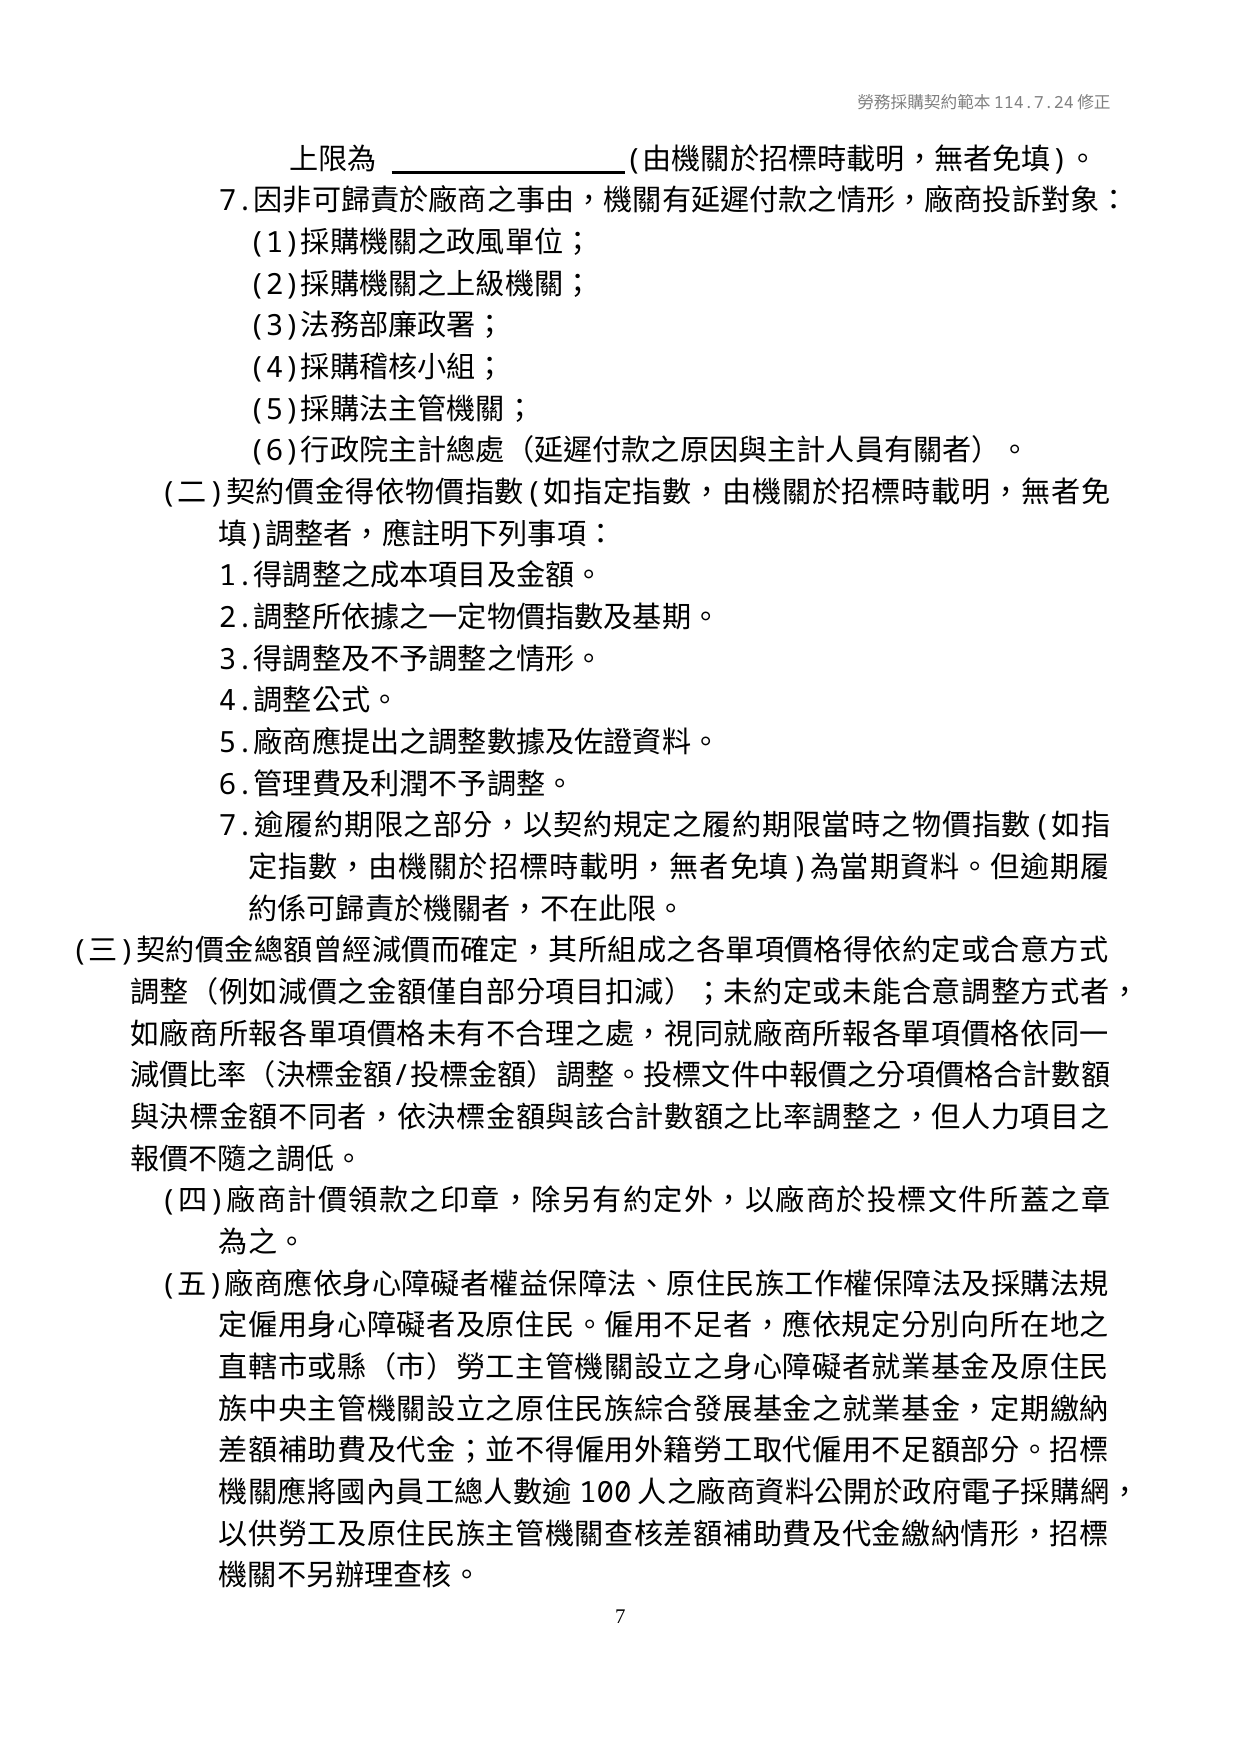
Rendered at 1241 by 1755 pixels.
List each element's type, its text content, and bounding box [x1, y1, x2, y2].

text (1)採購機關之政風單位； [248, 219, 1110, 261]
text (三)契約價金總額曾經減價而確定，其所組成之各單項價格得依約定或合意方式調整（例如減價之金額僅自部分項目扣減）；未約定或未能合意調整方式者，如廠商所報各單項價格未有不合理之處，視同就廠商所報各單項價格依同一減價比率（決標金額/投標金額）調整。投標文件中報價之分項價格合計數額與決標金額不同者，依決標金額與該合計數額之比率調整之，但人力項目之報價不隨之調低。 [71, 927, 1110, 1177]
text 1.得調整之成本項目及金額。 [218, 552, 1110, 594]
text 上限為 (由機關於招標時載明，無者免填)。 [248, 136, 1110, 177]
text 3.得調整及不予調整之情形。 [218, 636, 1110, 677]
text 2.調整所依據之一定物價指數及基期。 [218, 594, 1110, 636]
text (4)採購稽核小組； [248, 344, 1110, 386]
text (四)廠商計價領款之印章，除另有約定外，以廠商於投標文件所蓋之章為之。 [159, 1177, 1110, 1261]
text (3)法務部廉政署； [248, 302, 1110, 344]
text (6)行政院主計總處（延遲付款之原因與主計人員有關者）。 [248, 427, 1110, 469]
text 7.因非可歸責於廠商之事由，機關有延遲付款之情形，廠商投訴對象： [218, 177, 1110, 219]
text 5.廠商應提出之調整數據及佐證資料。 [218, 719, 1110, 761]
text (5)採購法主管機關； [248, 386, 1110, 427]
text 7.逾履約期限之部分，以契約規定之履約期限當時之物價指數(如指定指數，由機關於招標時載明，無者免填)為當期資料。但逾期履約係可歸責於機關者，不在此限。 [218, 802, 1110, 927]
text (二)契約價金得依物價指數(如指定指數，由機關於招標時載明，無者免填)調整者，應註明下列事項： [159, 469, 1110, 552]
text 4.調整公式。 [218, 677, 1110, 719]
text (2)採購機關之上級機關； [248, 261, 1110, 302]
text 6.管理費及利潤不予調整。 [218, 761, 1110, 802]
text (五)廠商應依身心障礙者權益保障法、原住民族工作權保障法及採購法規定僱用身心障礙者及原住民。僱用不足者，應依規定分別向所在地之直轄市或縣（市）勞工主管機關設立之身心障礙者就業基金及原住民族中央主管機關設立之原住民族綜合發展基金之就業基金，定期繳納差額補助費及代金；並不得僱用外籍勞工取代僱用不足額部分。招標機關應將國內員工總人數逾100人之廠商資料公開於政府電子採購網，以供勞工及原住民族主管機關查核差額補助費及代金繳納情形，招標機關不另辦理查核。 [159, 1261, 1110, 1594]
